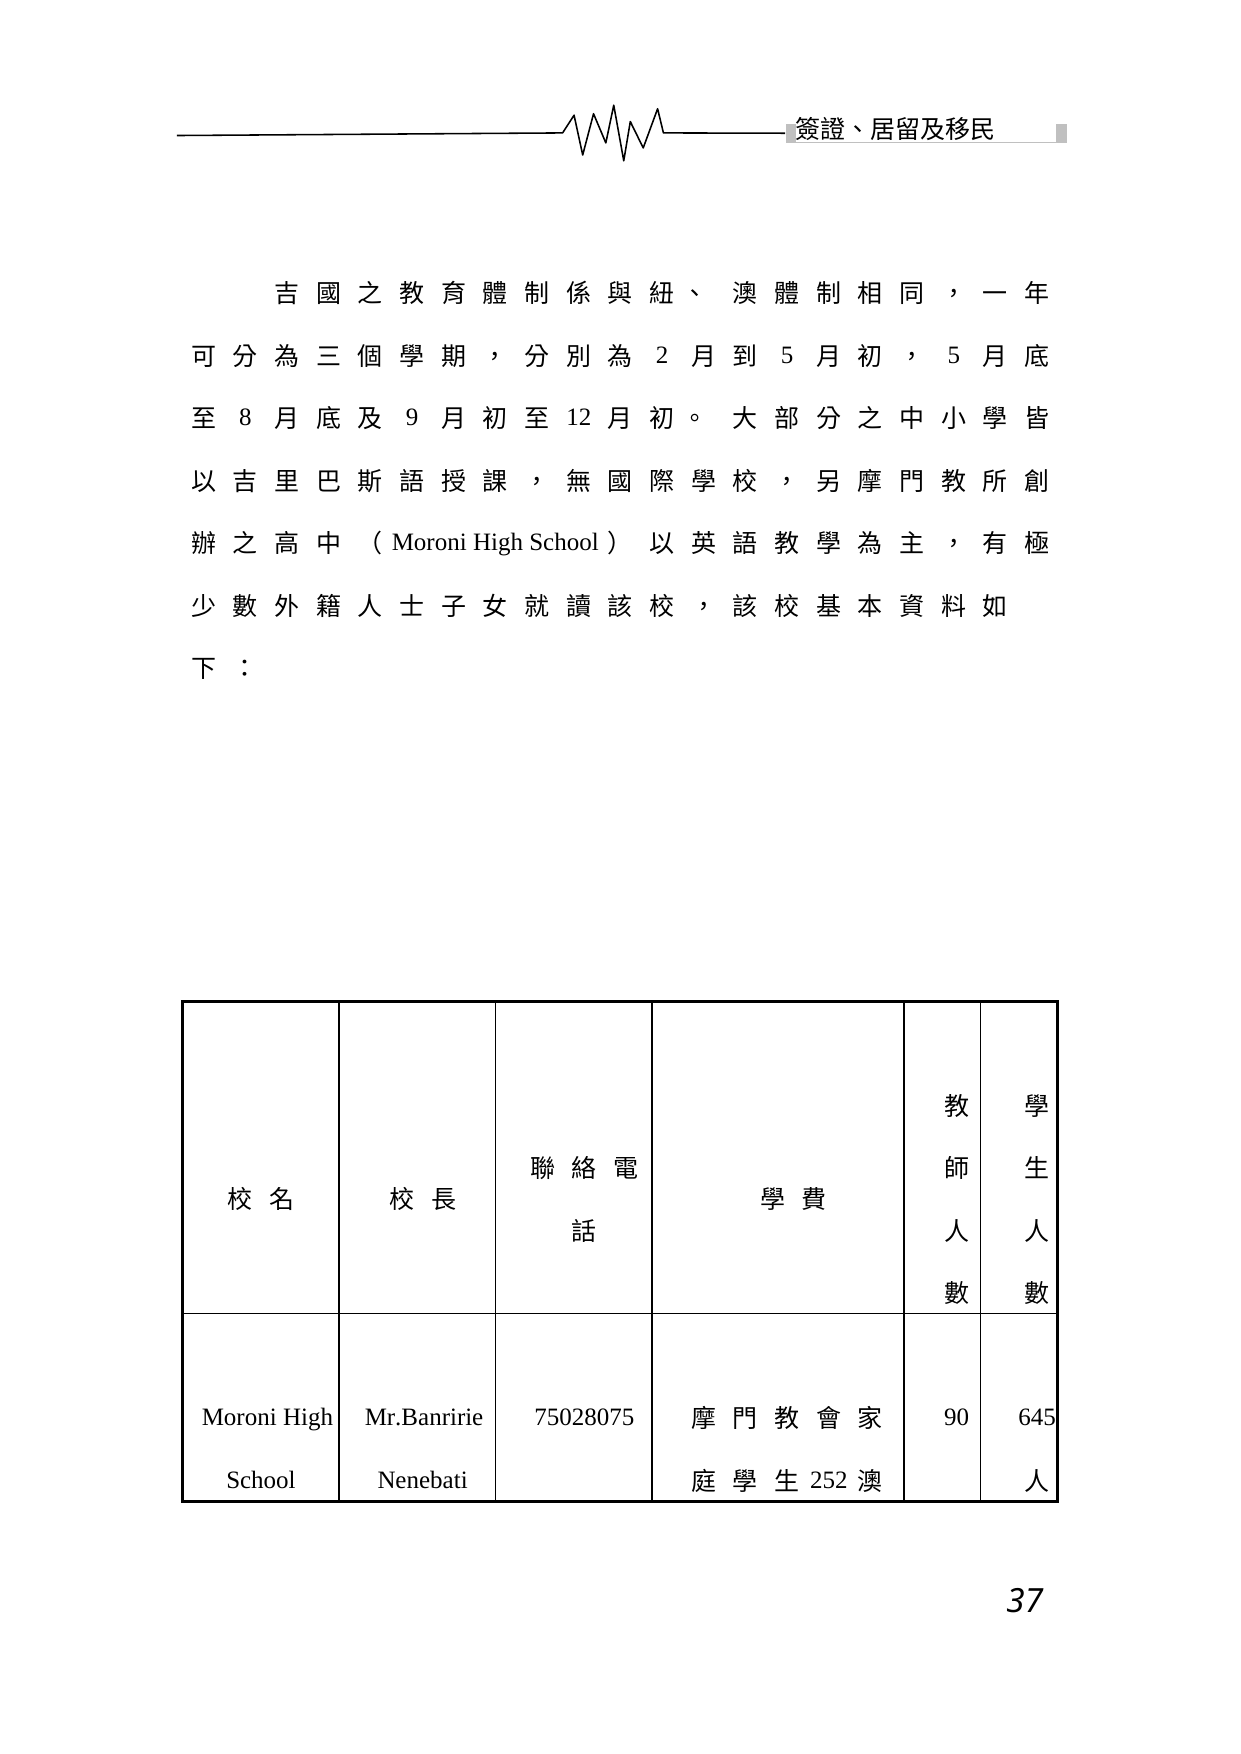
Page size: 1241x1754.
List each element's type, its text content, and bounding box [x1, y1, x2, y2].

table_cell Mr.Banririe Nenebati [340, 1314, 495, 1500]
text 吉國之教育體制係與紐、澳體制相同，一年可分為三個學期，分別為2月到5月初，5月底至8月底及9月初至12月初。大部分之中小學皆以吉里巴斯語授課，無國際學校，另摩門教所創辦之高中（Moroni High School）以英語教學為主，有極少數外籍人士子女就讀該校，該校基本資料如下： [183, 250, 1058, 688]
table_header 教師 人數 [905, 1003, 980, 1313]
table_header 校名 [184, 1003, 338, 1313]
table_cell 75028075 [496, 1314, 651, 1500]
table_cell 90 [905, 1314, 980, 1500]
table_cell Moroni High School [184, 1314, 338, 1500]
table_header 校長 [340, 1003, 495, 1313]
table_cell 645人 [981, 1314, 1056, 1500]
table_header 聯絡電話 [496, 1003, 651, 1313]
table_header 學生 人數 [981, 1003, 1056, 1313]
table_header 學費 [653, 1003, 903, 1313]
table_cell 摩門教會家庭學生252澳 [653, 1314, 903, 1500]
